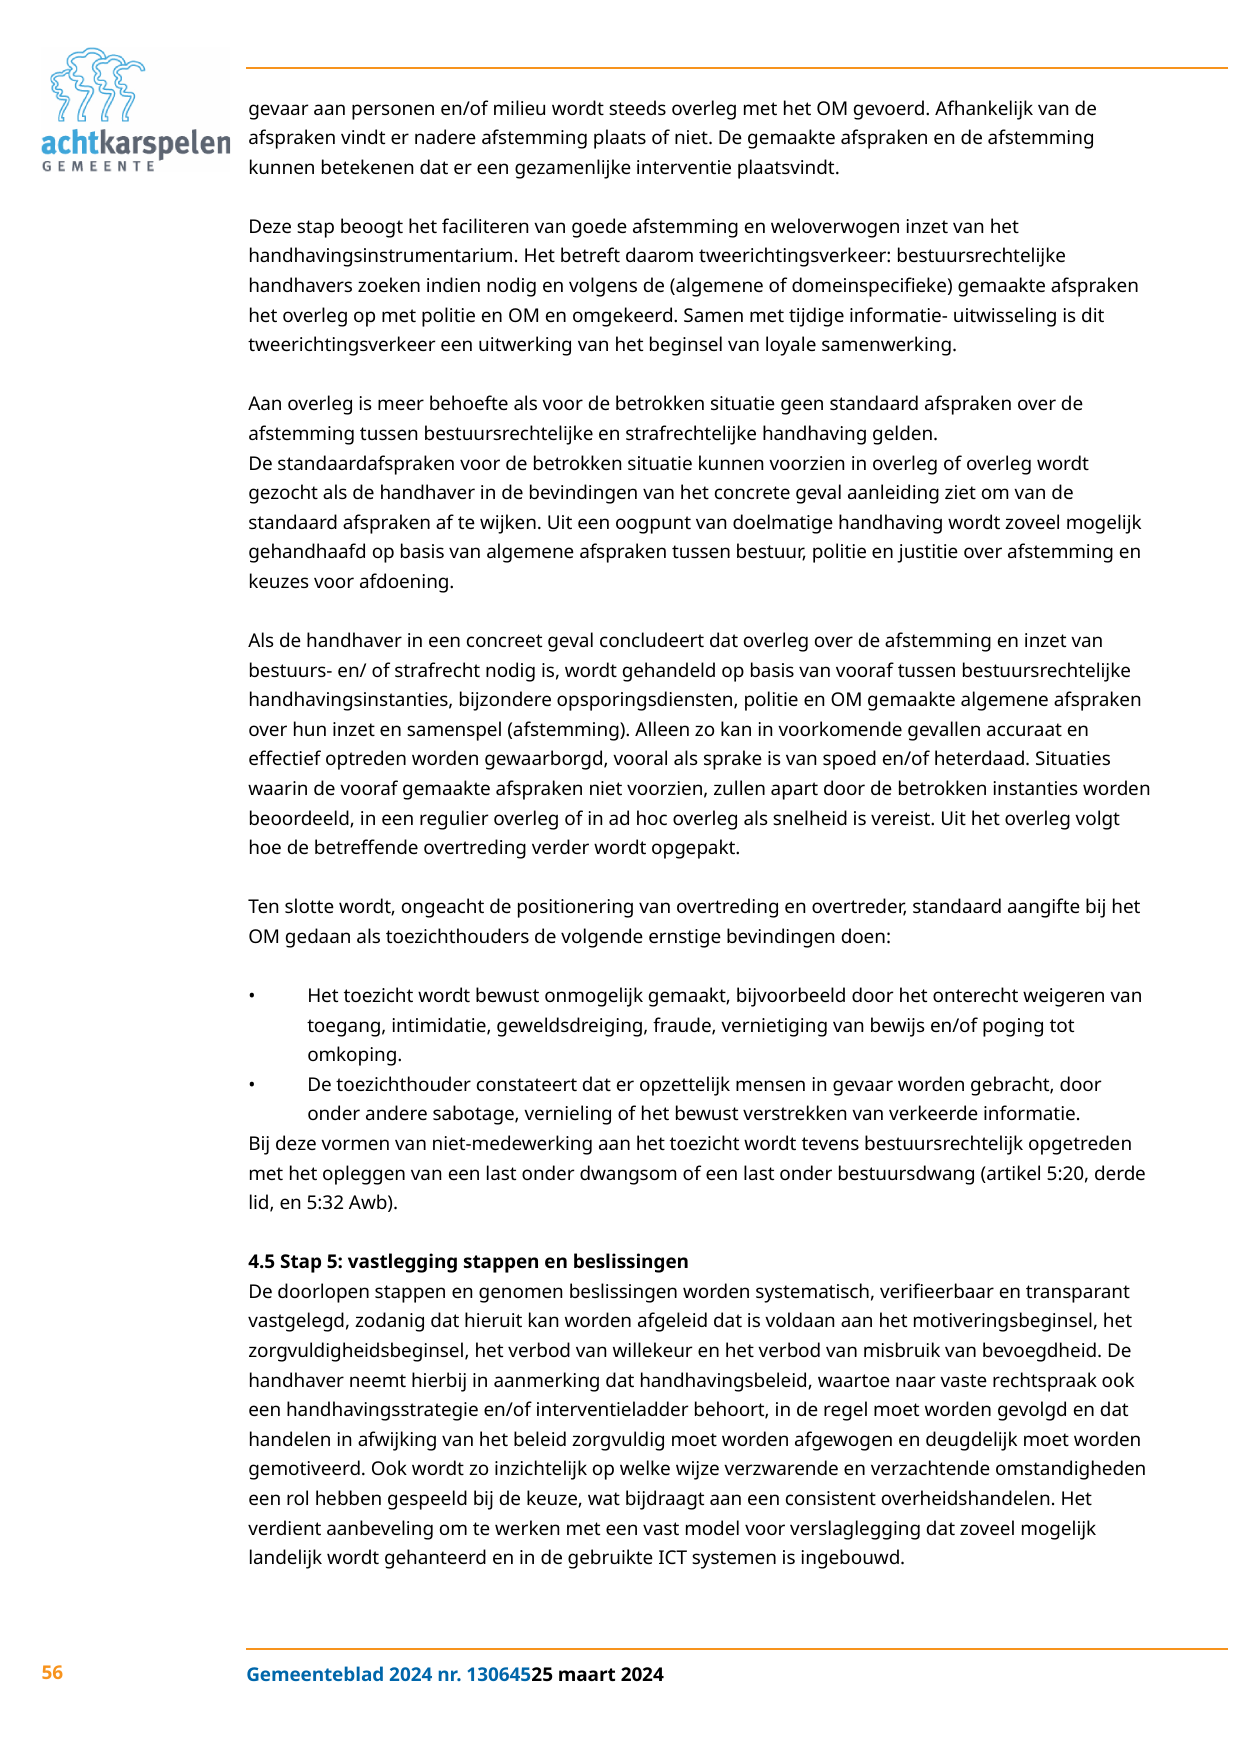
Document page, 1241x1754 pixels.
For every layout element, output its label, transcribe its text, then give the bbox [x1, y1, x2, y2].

text gevaar aan personen en/of milieu wordt steeds overleg met het OM gevoerd. Afhankelijk van de afspraken vindt er nadere afstemming plaats of niet. De gemaakte afspraken en de afstemming kunnen betekenen dat er een gezamenlijke interventie plaatsvindt. [248, 95, 1152, 180]
picture [41, 47, 231, 172]
list De toezichthouder constateert dat er opzettelijk mensen in gevaar worden gebracht, door onder andere sabotage, vernieling of het bewust verstrekken van verkeerde informatie. [248, 1071, 1152, 1126]
text 4.5 Stap 5: vastlegging stappen en beslissingen [248, 1248, 1152, 1274]
text De doorlopen stappen en genomen beslissingen worden systematisch, verifieerbaar en transparant vastgelegd, zodanig dat hieruit kan worden afgeleid dat is voldaan aan het motiveringsbeginsel, het zorgvuldigheidsbeginsel, het verbod van willekeur en het verbod van misbruik van bevoegdheid. De handhaver neemt hierbij in aanmerking dat handhavingsbeleid, waartoe naar vaste rechtspraak ook een handhavingsstrategie en/of interventieladder behoort, in de regel moet worden gevolgd en dat handelen in afwijking van het beleid zorgvuldig moet worden afgewogen en deugdelijk moet worden gemotiveerd. Ook wordt zo inzichtelijk op welke wijze verzwarende en verzachtende omstandigheden een rol hebben gespeeld bij de keuze, wat bijdraagt aan een consistent overheidshandelen. Het verdient aanbeveling om te werken met een vast model voor verslaglegging dat zoveel mogelijk landelijk wordt gehanteerd en in de gebruikte ICT systemen is ingebouwd. [248, 1278, 1152, 1570]
text Ten slotte wordt, ongeacht de positionering van overtreding en overtreder, standaard aangifte bij het OM gedaan als toezichthouders de volgende ernstige bevindingen doen: [248, 893, 1152, 949]
list Het toezicht wordt bewust onmogelijk gemaakt, bijvoorbeeld door het onterecht weigeren van toegang, intimidatie, geweldsdreiging, fraude, vernietiging van bewijs en/of poging tot omkoping. [248, 982, 1152, 1067]
text Bij deze vormen van niet-medewerking aan het toezicht wordt tevens bestuursrechtelijk opgetreden met het opleggen van een last onder dwangsom of een last onder bestuursdwang (artikel 5:20, derde lid, en 5:32 Awb). [248, 1130, 1152, 1215]
text Als de handhaver in een concreet geval concludeert dat overleg over de afstemming en inzet van bestuurs- en/ of strafrecht nodig is, wordt gehandeld op basis van vooraf tussen bestuursrechtelijke handhavingsinstanties, bijzondere opsporingsdiensten, politie en OM gemaakte algemene afspraken over hun inzet en samenspel (afstemming). Alleen zo kan in voorkomende gevallen accuraat en effectief optreden worden gewaarborgd, vooral als sprake is van spoed en/of heterdaad. Situaties waarin de vooraf gemaakte afspraken niet voorzien, zullen apart door de betrokken instanties worden beoordeeld, in een regulier overleg of in ad hoc overleg als snelheid is vereist. Uit het overleg volgt hoe de betreffende overtreding verder wordt opgepakt. [248, 627, 1152, 860]
text Aan overleg is meer behoefte als voor de betrokken situatie geen standaard afspraken over de afstemming tussen bestuursrechtelijke en strafrechtelijke handhaving gelden. [248, 391, 1152, 446]
text Deze stap beoogt het faciliteren van goede afstemming en weloverwogen inzet van het handhavingsinstrumentarium. Het betreft daarom tweerichtingsverkeer: bestuursrechtelijke handhavers zoeken indien nodig en volgens de (algemene of domeinspecifieke) gemaakte afspraken het overleg op met politie en OM en omgekeerd. Samen met tijdige informatie- uitwisseling is dit tweerichtingsverkeer een uitwerking van het beginsel van loyale samenwerking. [248, 213, 1152, 357]
text De standaardafspraken voor de betrokken situatie kunnen voorzien in overleg of overleg wordt gezocht als de handhaver in de bevindingen van het concrete geval aanleiding ziet om van de standaard afspraken af te wijken. Uit een oogpunt van doelmatige handhaving wordt zoveel mogelijk gehandhaafd op basis van algemene afspraken tussen bestuur, politie en justitie over afstemming en keuzes voor afdoening. [248, 450, 1152, 594]
